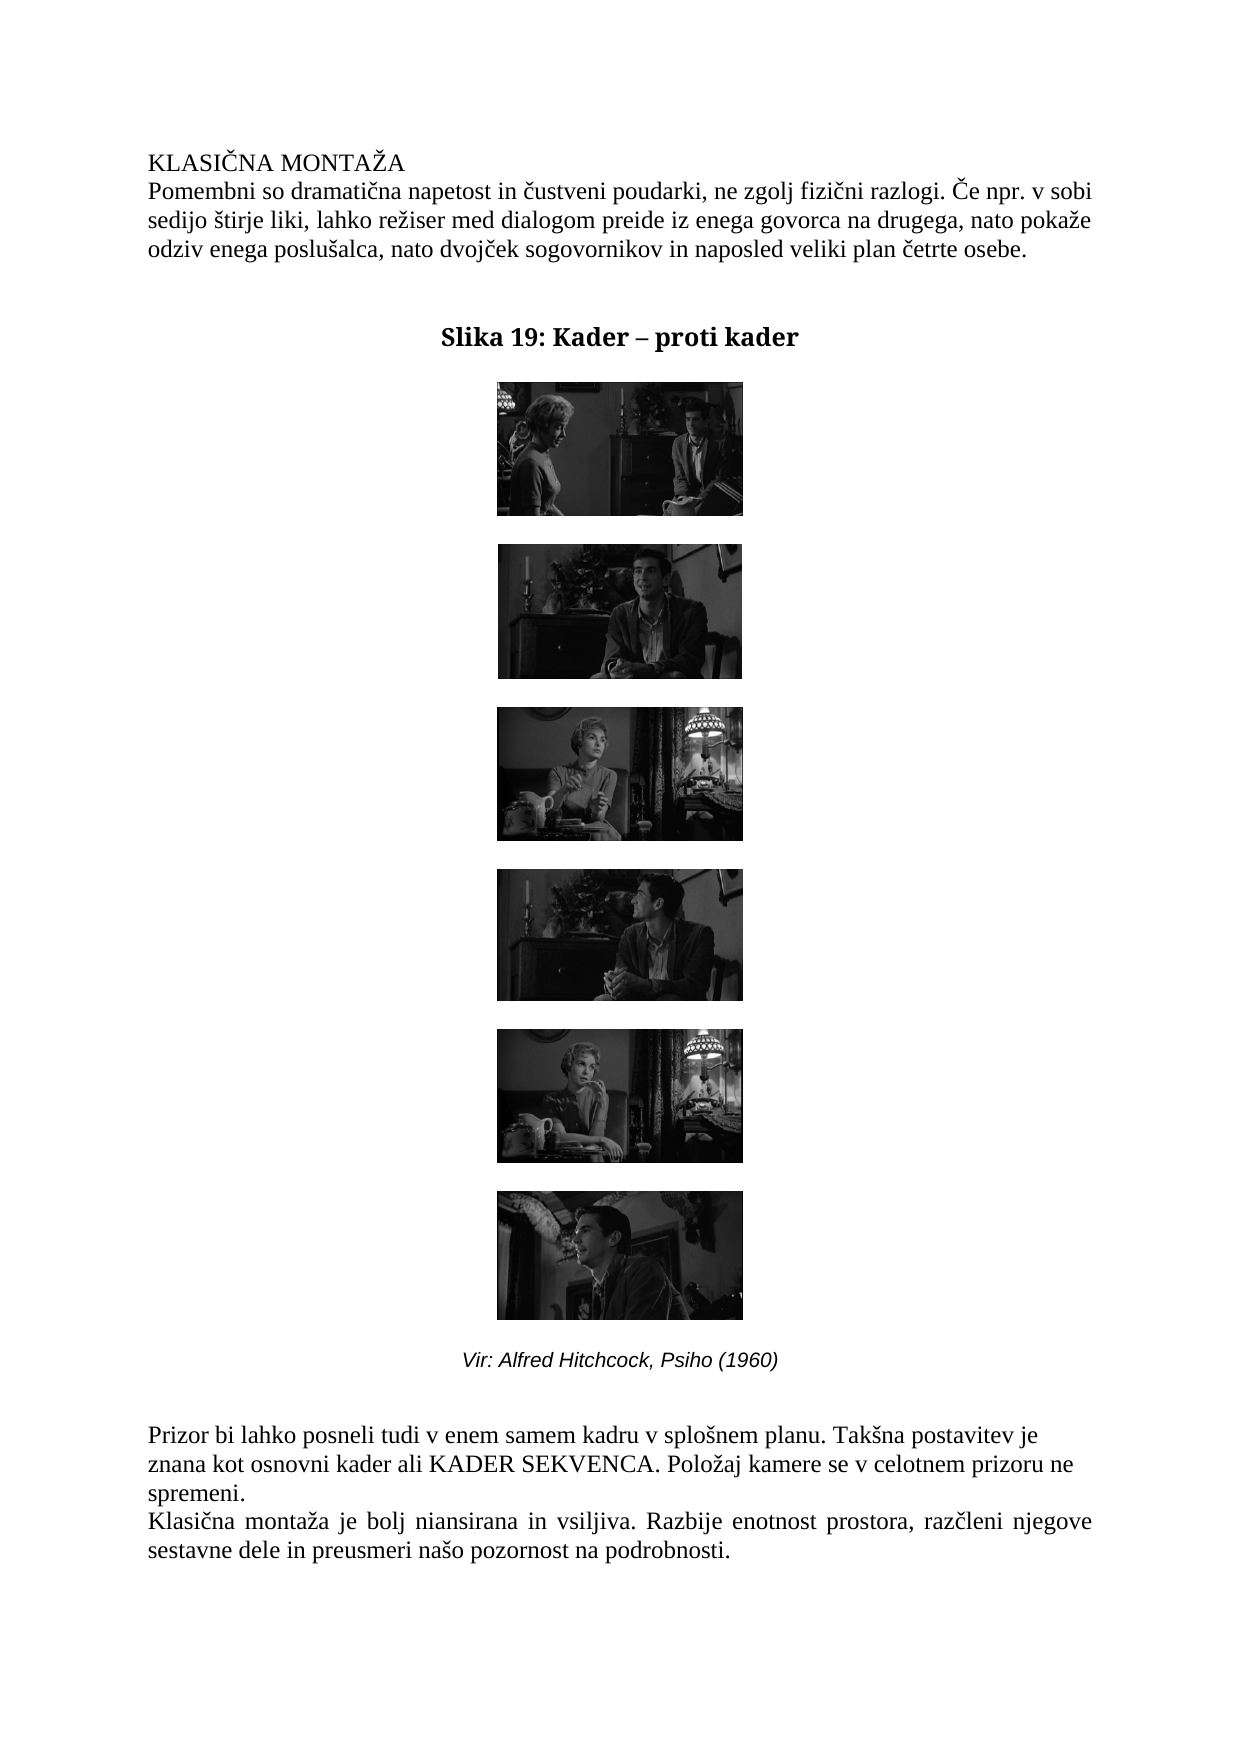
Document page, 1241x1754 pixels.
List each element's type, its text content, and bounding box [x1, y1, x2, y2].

subtitle Vir: Alfred Hitchcock, Psiho (1960) [148, 1348, 1093, 1372]
subtitle Prizor bi lahko posneli tudi v enem samem kadru v splošnem planu. Takšna postavitev je znana kot osnovni kader ali KADER SEKVENCA. Položaj kamere se v celotnem prizoru ne spremeni. [148, 1420, 1093, 1506]
text Klasična montaža je bolj niansirana in vsiljiva. Razbije enotnost prostora, razčleni njegove sestavne dele in preusmeri našo pozornost na podrobnosti. [148, 1506, 1093, 1564]
picture [497, 869, 743, 1001]
picture [497, 1191, 743, 1320]
picture [497, 1029, 743, 1163]
text Pomembni so dramatična napetost in čustveni poudarki, ne zgolj fizični razlogi. Če npr. v sobi sedijo štirje liki, lahko režiser med dialogom preide iz enega govorca na drugega, nato pokaže odziv enega poslušalca, nato dvojček sogovornikov in naposled veliki plan četrte osebe. [148, 176, 1093, 263]
text KLASIČNA MONTAŽA [148, 148, 1093, 176]
picture [497, 707, 743, 841]
picture [497, 382, 743, 516]
subtitle Slika 19: Kader – proti kader [148, 320, 1093, 354]
picture [498, 544, 742, 679]
